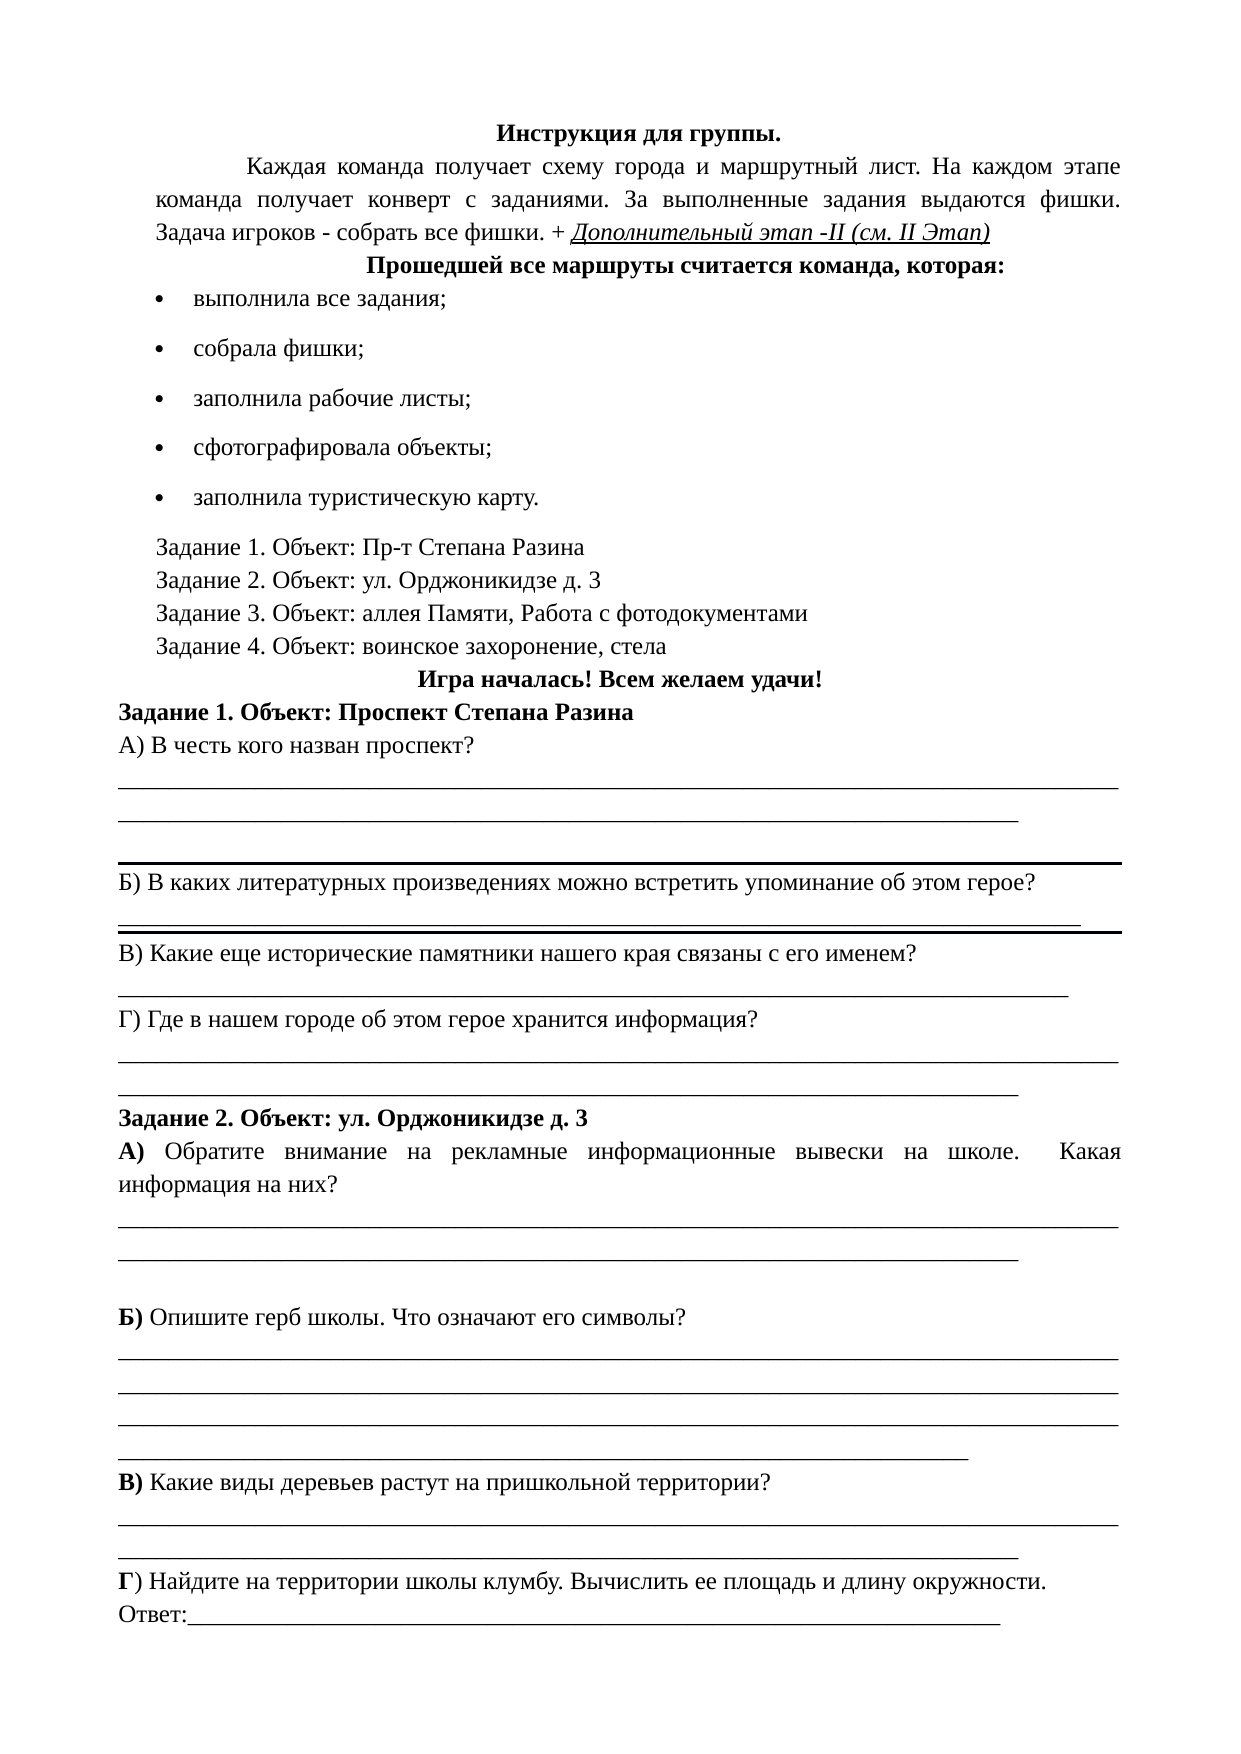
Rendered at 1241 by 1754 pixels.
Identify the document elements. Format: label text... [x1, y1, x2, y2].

text Задание 2. Объект: ул. Орджоникидзе д. 3 [156, 565, 1122, 593]
text ____________________________________________________________________________ [118, 971, 1122, 1000]
text В) Какие виды деревьев растут на пришкольной территории? [118, 1467, 1122, 1495]
text Задание 3. Объект: аллея Памяти, Работа с фотодокументами [156, 598, 1122, 626]
text Инструкция для группы. [155, 118, 1122, 147]
text Прошедшей все маршруты считается команда, которая: [156, 250, 1122, 279]
text Г) Где в нашем городе об этом герое хранится информация? [118, 1004, 1122, 1033]
text Задание 4. Объект: воинское захоронение, стела [156, 631, 1122, 659]
list заполнила туристическую карту. [156, 482, 1122, 511]
text Ответ:_________________________________________________________________ [118, 1599, 1122, 1627]
list сфотографировала объекты; [156, 432, 1122, 461]
text В) Какие еще исторические памятники нашего края связаны с его именем? [118, 938, 1122, 967]
text ________________________________________________________________________________________________________________________________________________________ [118, 763, 1122, 824]
text Задание 1. Объект: Пр-т Степана Разина [156, 532, 1122, 560]
text ________________________________________________________________________________________________________________________________________________________ [118, 1202, 1122, 1264]
list собрала фишки; [156, 333, 1122, 362]
text Игра началась! Всем желаем удачи! [118, 664, 1122, 692]
text _____________________________________________________________________________ [118, 895, 1122, 931]
text Б) Опишите герб школы. Что означают его символы? ____________________________________________________________________________________________________________________________________________________________________________________________________________________________________________________________________________________________________________________ [118, 1302, 1122, 1462]
text Задание 1. Объект: Проспект Степана Разина [118, 697, 1122, 726]
text А) В честь кого назван проспект? [118, 730, 1122, 758]
text ________________________________________________________________________________________________________________________________________________________ [118, 1500, 1122, 1561]
text Г) Найдите на территории школы клумбу. Вычислить ее площадь и длину окружности. [118, 1566, 1122, 1594]
text Б) В каких литературных произведениях можно встретить упоминание об этом герое? [118, 865, 1122, 895]
list заполнила рабочие листы; [156, 383, 1122, 411]
list выполнила все задания; [156, 283, 1122, 312]
text ________________________________________________________________________________________________________________________________________________________ [118, 1037, 1122, 1099]
text Каждая команда получает схему города и маршрутный лист. На каждом этапе команда получает конверт с заданиями. За выполненные задания выдаются фишки. Задача игроков - собрать все фишки. + Дополнительный этап -II (см. II Этап) [155, 151, 1122, 246]
text Задание 2. Объект: ул. Орджоникидзе д. 3 [118, 1103, 1122, 1132]
text А) Обратите внимание на рекламные информационные вывески на школе. Какая информация на них? [118, 1136, 1122, 1198]
